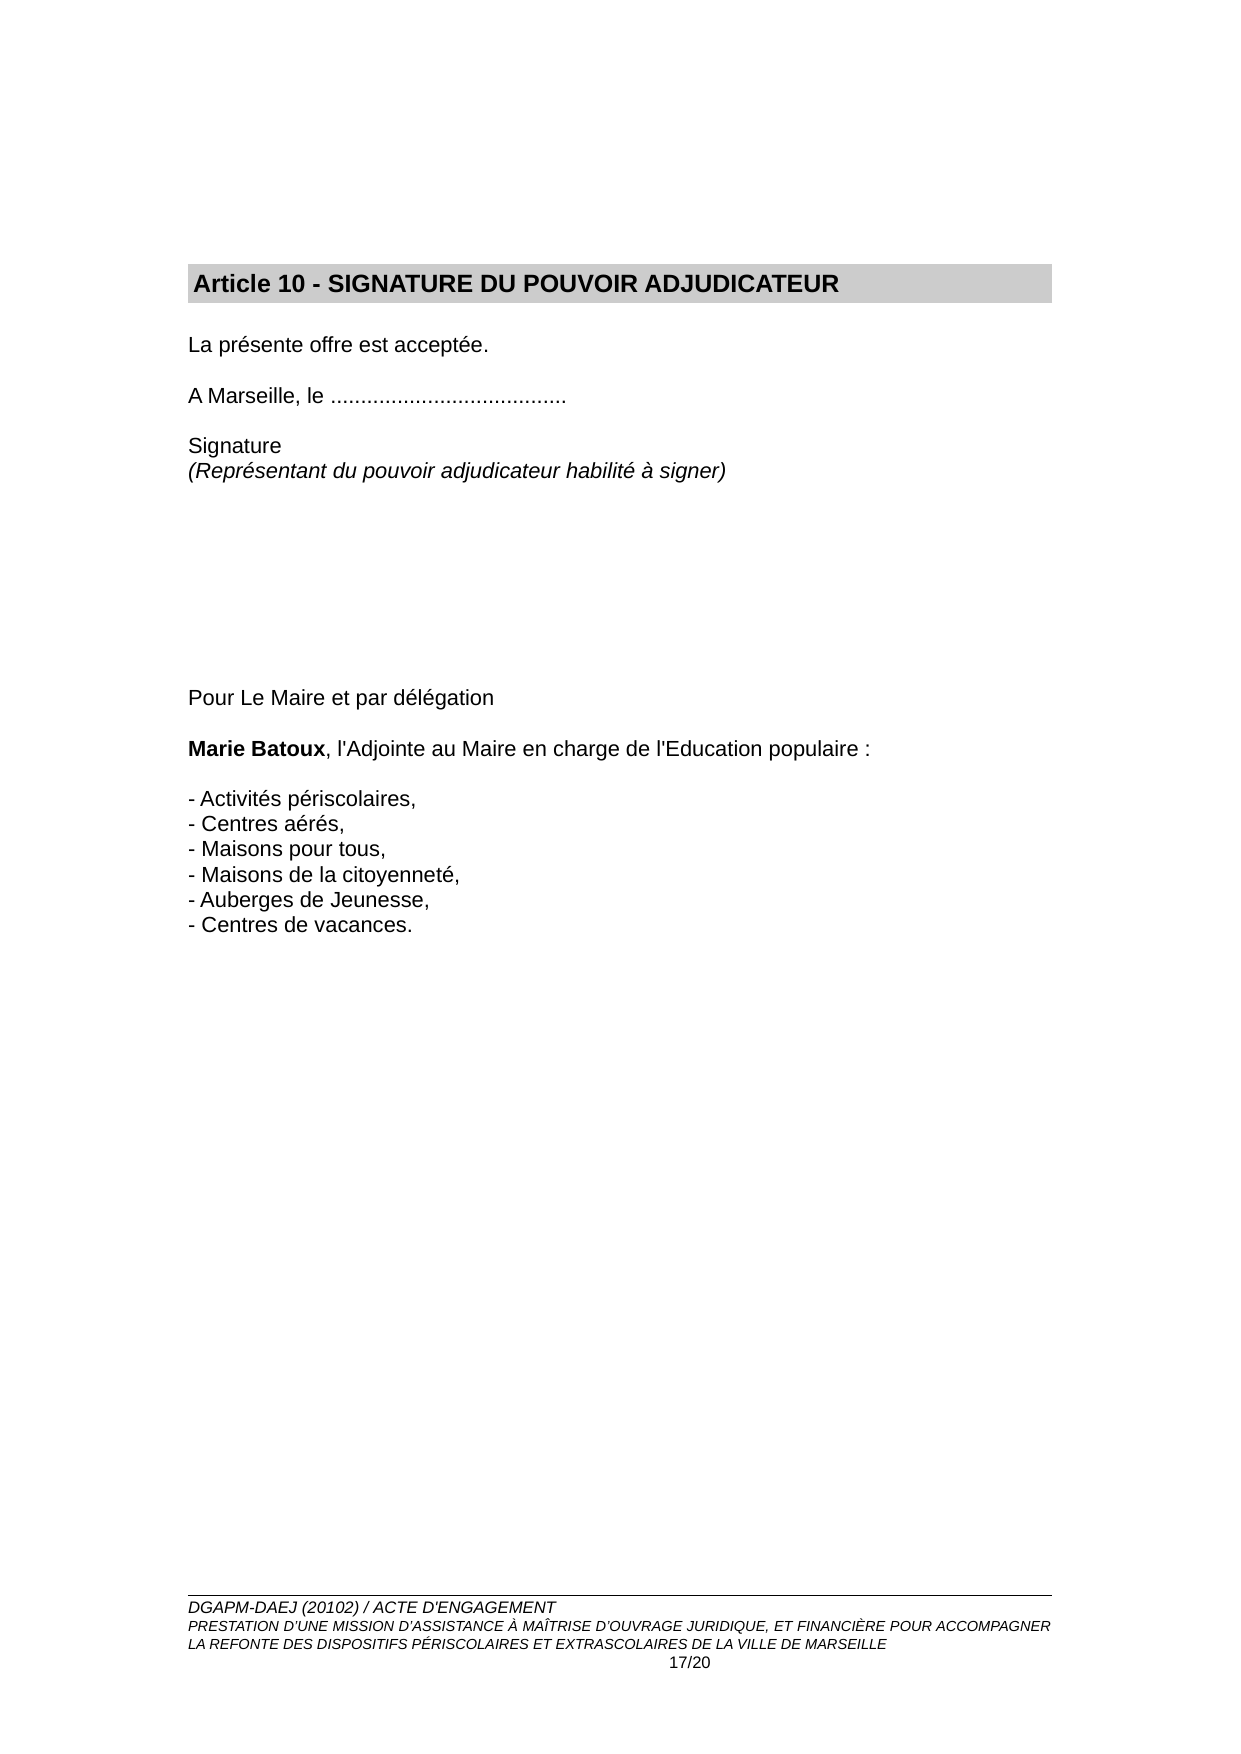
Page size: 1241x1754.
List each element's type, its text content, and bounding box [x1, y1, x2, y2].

text Signature [188, 433, 1052, 458]
text - Maisons de la citoyenneté, [188, 861, 1052, 887]
text A Marseille, le ....................................... [188, 382, 1052, 408]
text - Centres aérés, [188, 811, 1052, 836]
subtitle SIGNATURE DU POUVOIR ADJUDICATEUR [190, 266, 1050, 300]
text - Centres de vacances. [188, 912, 1052, 937]
text - Activités périscolaires, [188, 786, 1052, 811]
text - Auberges de Jeunesse, [188, 887, 1052, 912]
text Pour Le Maire et par délégation [188, 685, 1052, 710]
text Marie Batoux, l'Adjointe au Maire en charge de l'Education populaire : [188, 735, 1052, 761]
text (Représentant du pouvoir adjudicateur habilité à signer) [188, 458, 1052, 483]
text La présente offre est acceptée. [188, 332, 1052, 357]
text - Maisons pour tous, [188, 836, 1052, 861]
